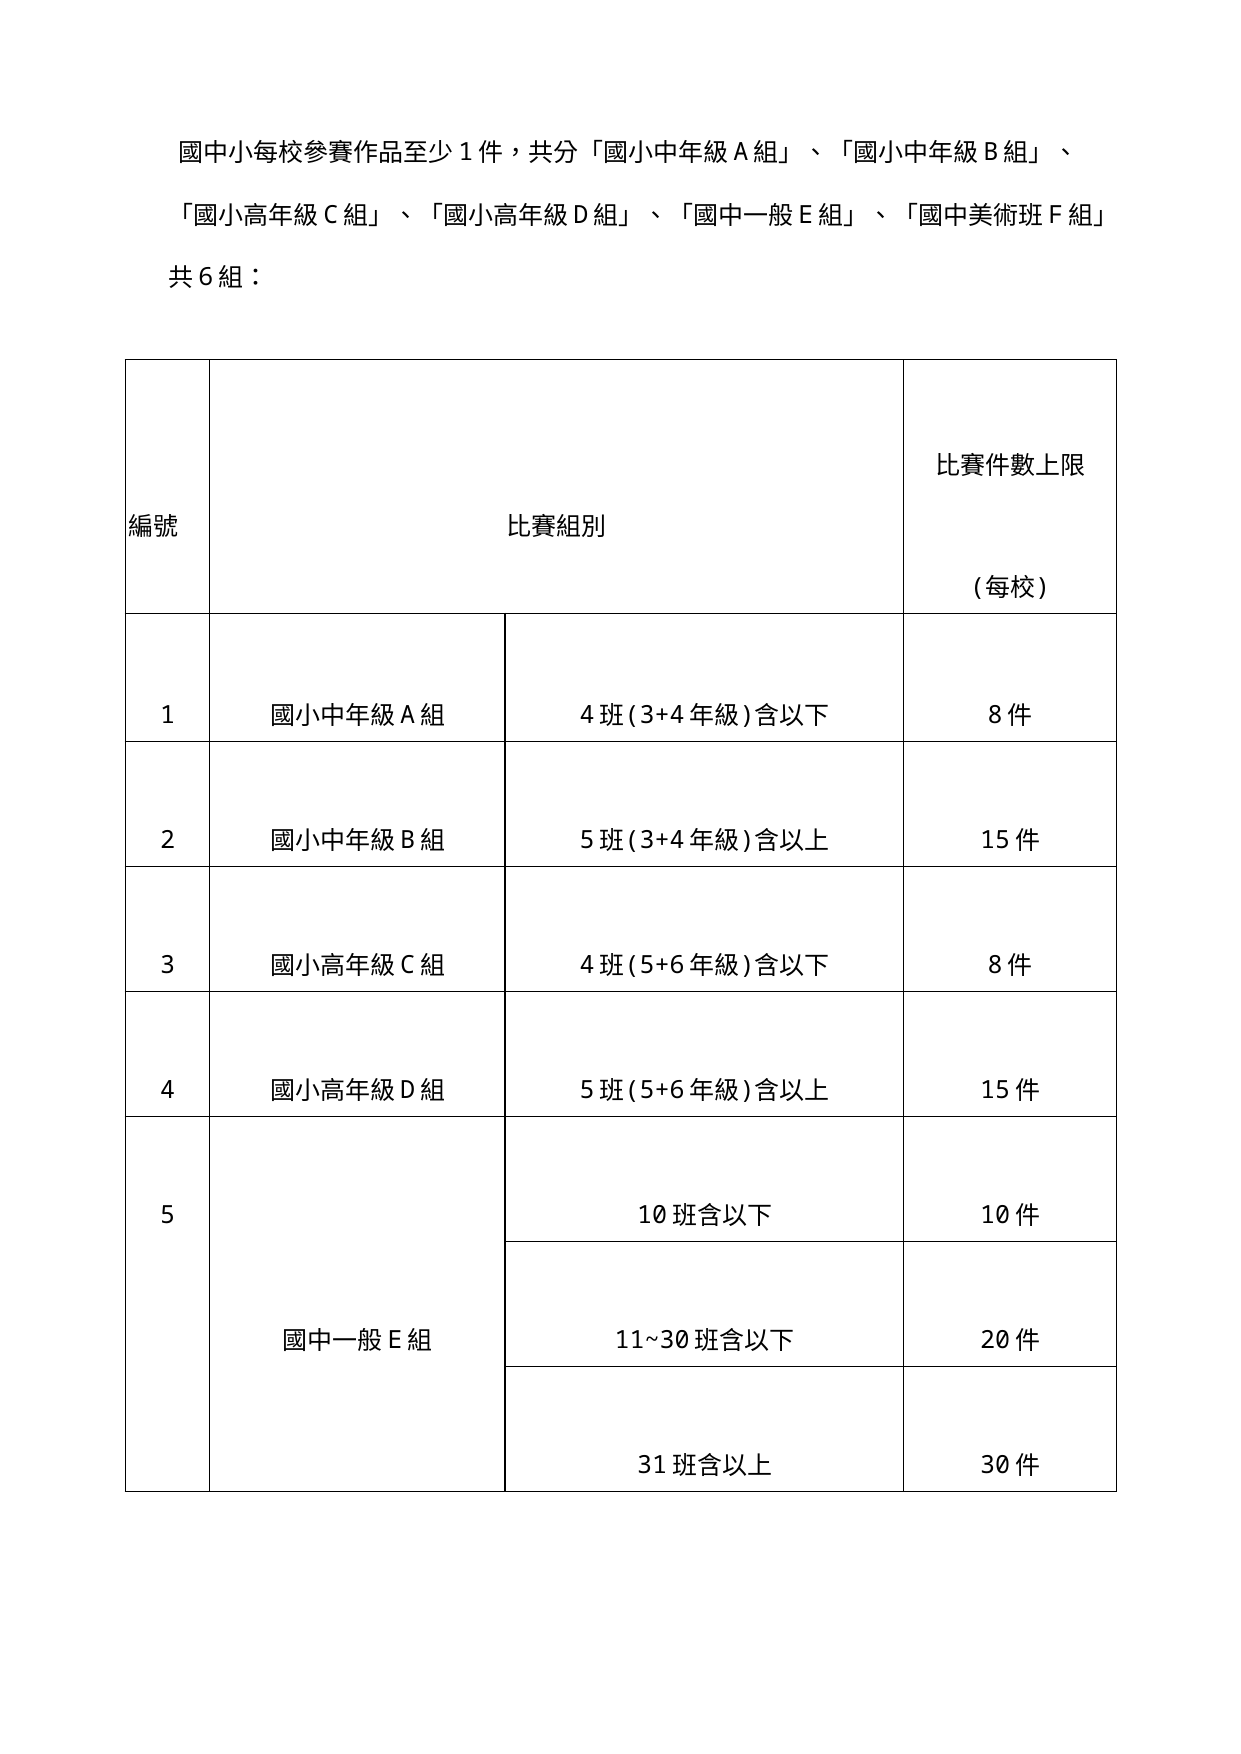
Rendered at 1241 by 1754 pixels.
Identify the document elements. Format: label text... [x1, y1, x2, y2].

table_cell 11~30班含以下 [506, 1242, 903, 1366]
table_cell 10班含以下 [506, 1117, 903, 1241]
table_cell 5 [126, 1117, 209, 1491]
table_cell 4班(3+4年級)含以下 [506, 614, 903, 741]
table_cell 國小中年級B組 [210, 742, 504, 866]
table_cell 30件 [904, 1367, 1116, 1491]
table_cell 8件 [904, 867, 1116, 991]
table_cell 國小中年級A組 [210, 614, 504, 741]
table_cell 國小高年級D組 [210, 992, 504, 1116]
table_header 比賽件數上限 (每校) [904, 360, 1116, 612]
table_cell 4 [126, 992, 209, 1116]
table_cell 1 [126, 614, 209, 741]
table_cell 5班(3+4年級)含以上 [506, 742, 903, 866]
table_cell 20件 [904, 1242, 1116, 1366]
table_cell 3 [126, 867, 209, 991]
table_cell 國小高年級C組 [210, 867, 504, 991]
table_cell 國中一般E組 [210, 1117, 504, 1491]
table_cell 5班(5+6年級)含以上 [506, 992, 903, 1116]
table_cell 10件 [904, 1117, 1116, 1241]
table_cell 15件 [904, 742, 1116, 866]
table_cell 15件 [904, 992, 1116, 1116]
table_cell 2 [126, 742, 209, 866]
table_cell 8件 [904, 614, 1116, 741]
table_header 編號 [126, 360, 209, 612]
text 國中小每校參賽作品至少1件，共分「國小中年級A組」、「國小中年級B組」、「國小高年級C組」、「國小高年級D組」、「國中一般E組」、「國中美術班F組」共6組： [118, 109, 1122, 297]
table_header 比賽組別 [210, 360, 903, 612]
table_cell 31班含以上 [506, 1367, 903, 1491]
table_cell 4班(5+6年級)含以下 [506, 867, 903, 991]
